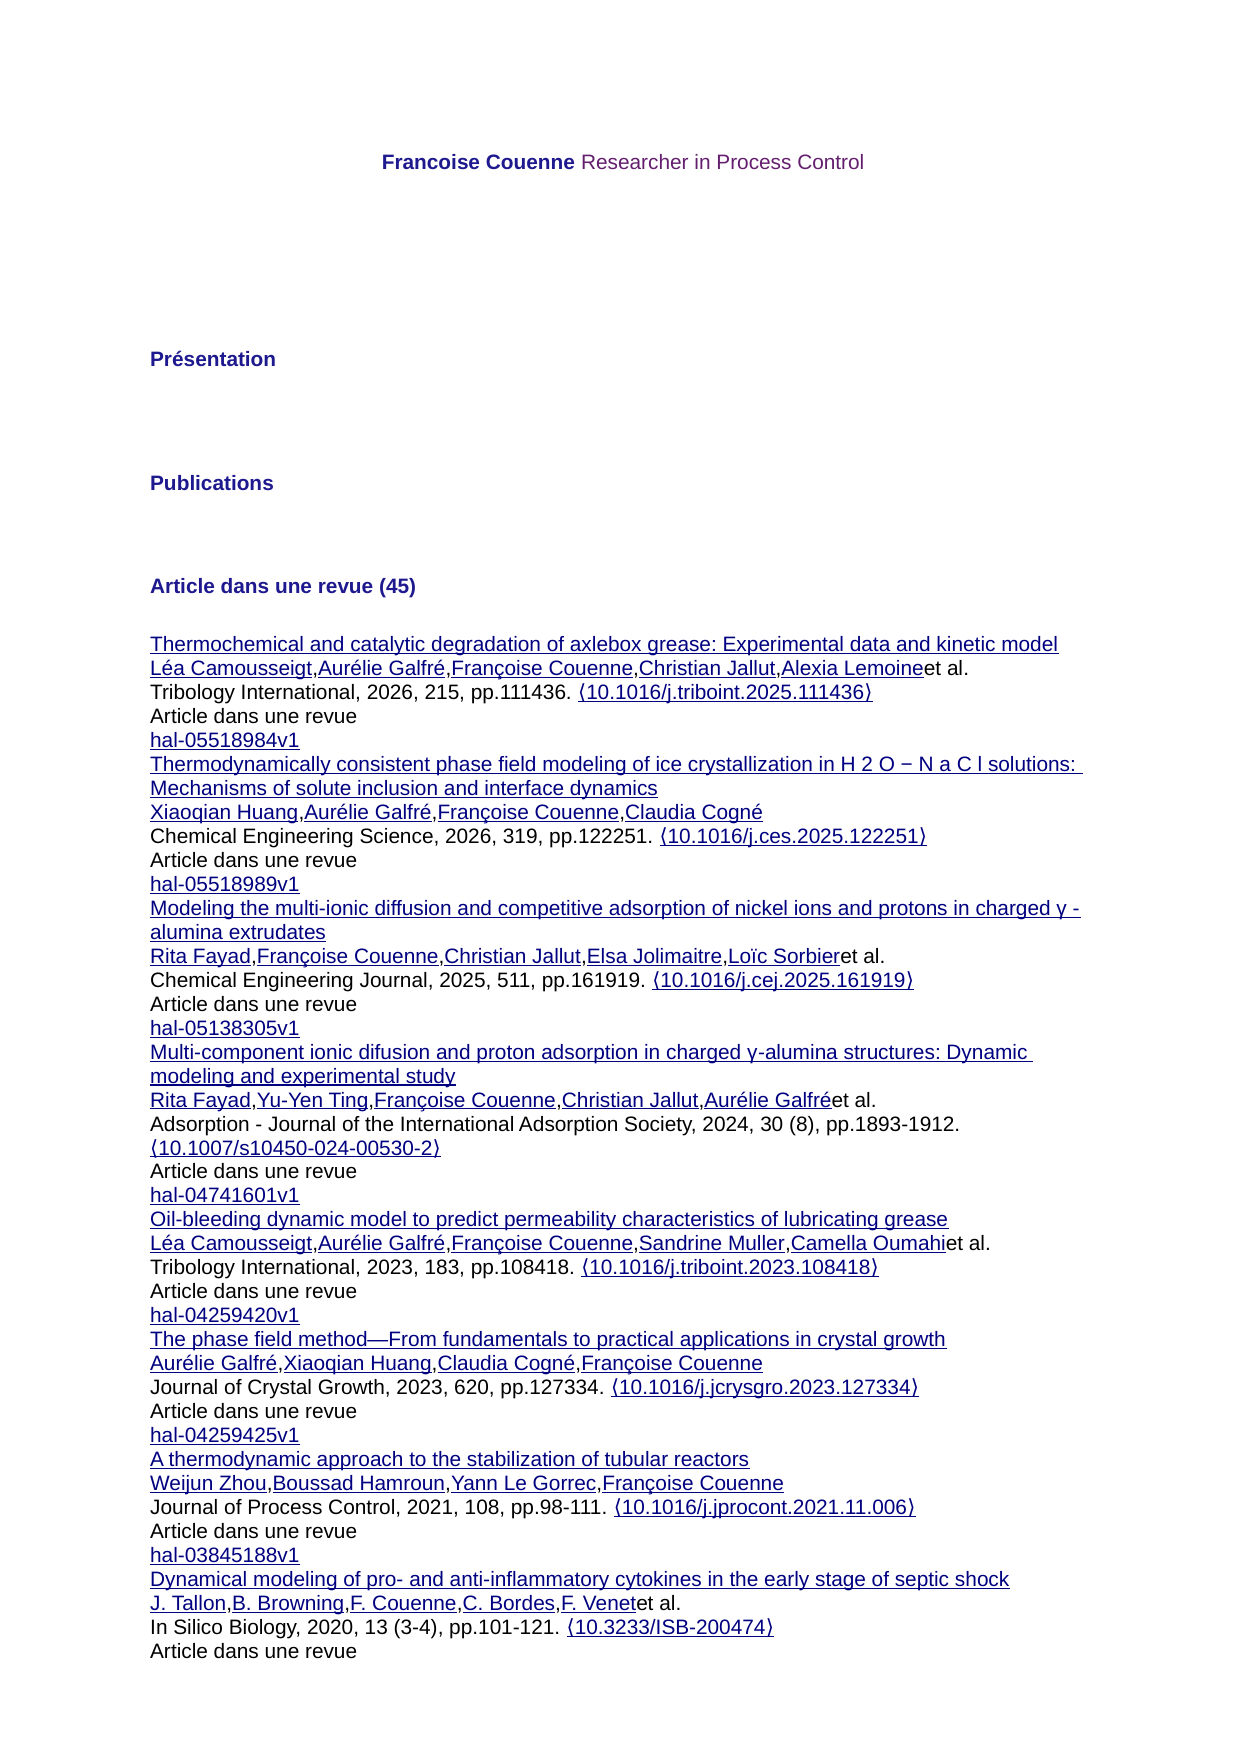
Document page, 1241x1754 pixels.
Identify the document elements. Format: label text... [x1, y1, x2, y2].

table_header Thermochemical and catalytic degradation of axlebox grease: Experimental data and kinetic model Léa Camousseigt,Aurélie Galfré,Françoise Couenne,Christian Jallut,Alexia Lemoineet al. Tribology International, 2026, 215, pp.111436. ⟨10.1016/j.triboint.2025.111436⟩ Article dans une revue hal-05518984v1 [150, 632, 1090, 752]
table_cell Dynamical modeling of pro- and anti-inflammatory cytokines in the early stage of septic shock J. Tallon,B. Browning,F. Couenne,C. Bordes,F. Venetet al. In Silico Biology, 2020, 13 (3-4), pp.101-121. ⟨10.3233/ISB-200474⟩ Article dans une revue [150, 1567, 1090, 1662]
subtitle Présentation [150, 347, 1090, 371]
table_cell A thermodynamic approach to the stabilization of tubular reactors Weijun Zhou,Boussad Hamroun,Yann Le Gorrec,Françoise Couenne Journal of Process Control, 2021, 108, pp.98-111. ⟨10.1016/j.jprocont.2021.11.006⟩ Article dans une revue hal-03845188v1 [150, 1447, 1090, 1567]
table_cell Modeling the multi-ionic diffusion and competitive adsorption of nickel ions and protons in charged γ -alumina extrudates Rita Fayad,Françoise Couenne,Christian Jallut,Elsa Jolimaitre,Loïc Sorbieret al. Chemical Engineering Journal, 2025, 511, pp.161919. ⟨10.1016/j.cej.2025.161919⟩ Article dans une revue hal-05138305v1 [150, 896, 1090, 1039]
subtitle Francoise Couenne Researcher in Process Control [150, 150, 1090, 174]
table_cell The phase field method—From fundamentals to practical applications in crystal growth Aurélie Galfré,Xiaoqian Huang,Claudia Cogné,Françoise Couenne Journal of Crystal Growth, 2023, 620, pp.127334. ⟨10.1016/j.jcrysgro.2023.127334⟩ Article dans une revue hal-04259425v1 [150, 1327, 1090, 1447]
table_cell Thermodynamically consistent phase field modeling of ice crystallization in H 2 O − N a C l solutions: Mechanisms of solute inclusion and interface dynamics Xiaoqian Huang,Aurélie Galfré,Françoise Couenne,Claudia Cogné Chemical Engineering Science, 2026, 319, pp.122251. ⟨10.1016/j.ces.2025.122251⟩ Article dans une revue hal-05518989v1 [150, 752, 1090, 896]
subtitle Publications [150, 471, 1090, 495]
table_cell Oil-bleeding dynamic model to predict permeability characteristics of lubricating grease Léa Camousseigt,Aurélie Galfré,Françoise Couenne,Sandrine Muller,Camella Oumahiet al. Tribology International, 2023, 183, pp.108418. ⟨10.1016/j.triboint.2023.108418⟩ Article dans une revue hal-04259420v1 [150, 1207, 1090, 1327]
table_cell Multi‑component ionic difusion and proton adsorption in charged γ‑alumina structures: Dynamic modeling and experimental study Rita Fayad,Yu-Yen Ting,Françoise Couenne,Christian Jallut,Aurélie Galfréet al. Adsorption - Journal of the International Adsorption Society, 2024, 30 (8), pp.1893-1912. ⟨10.1007/s10450-024-00530-2⟩ Article dans une revue hal-04741601v1 [150, 1040, 1090, 1207]
subtitle Article dans une revue (45) [150, 574, 1090, 598]
